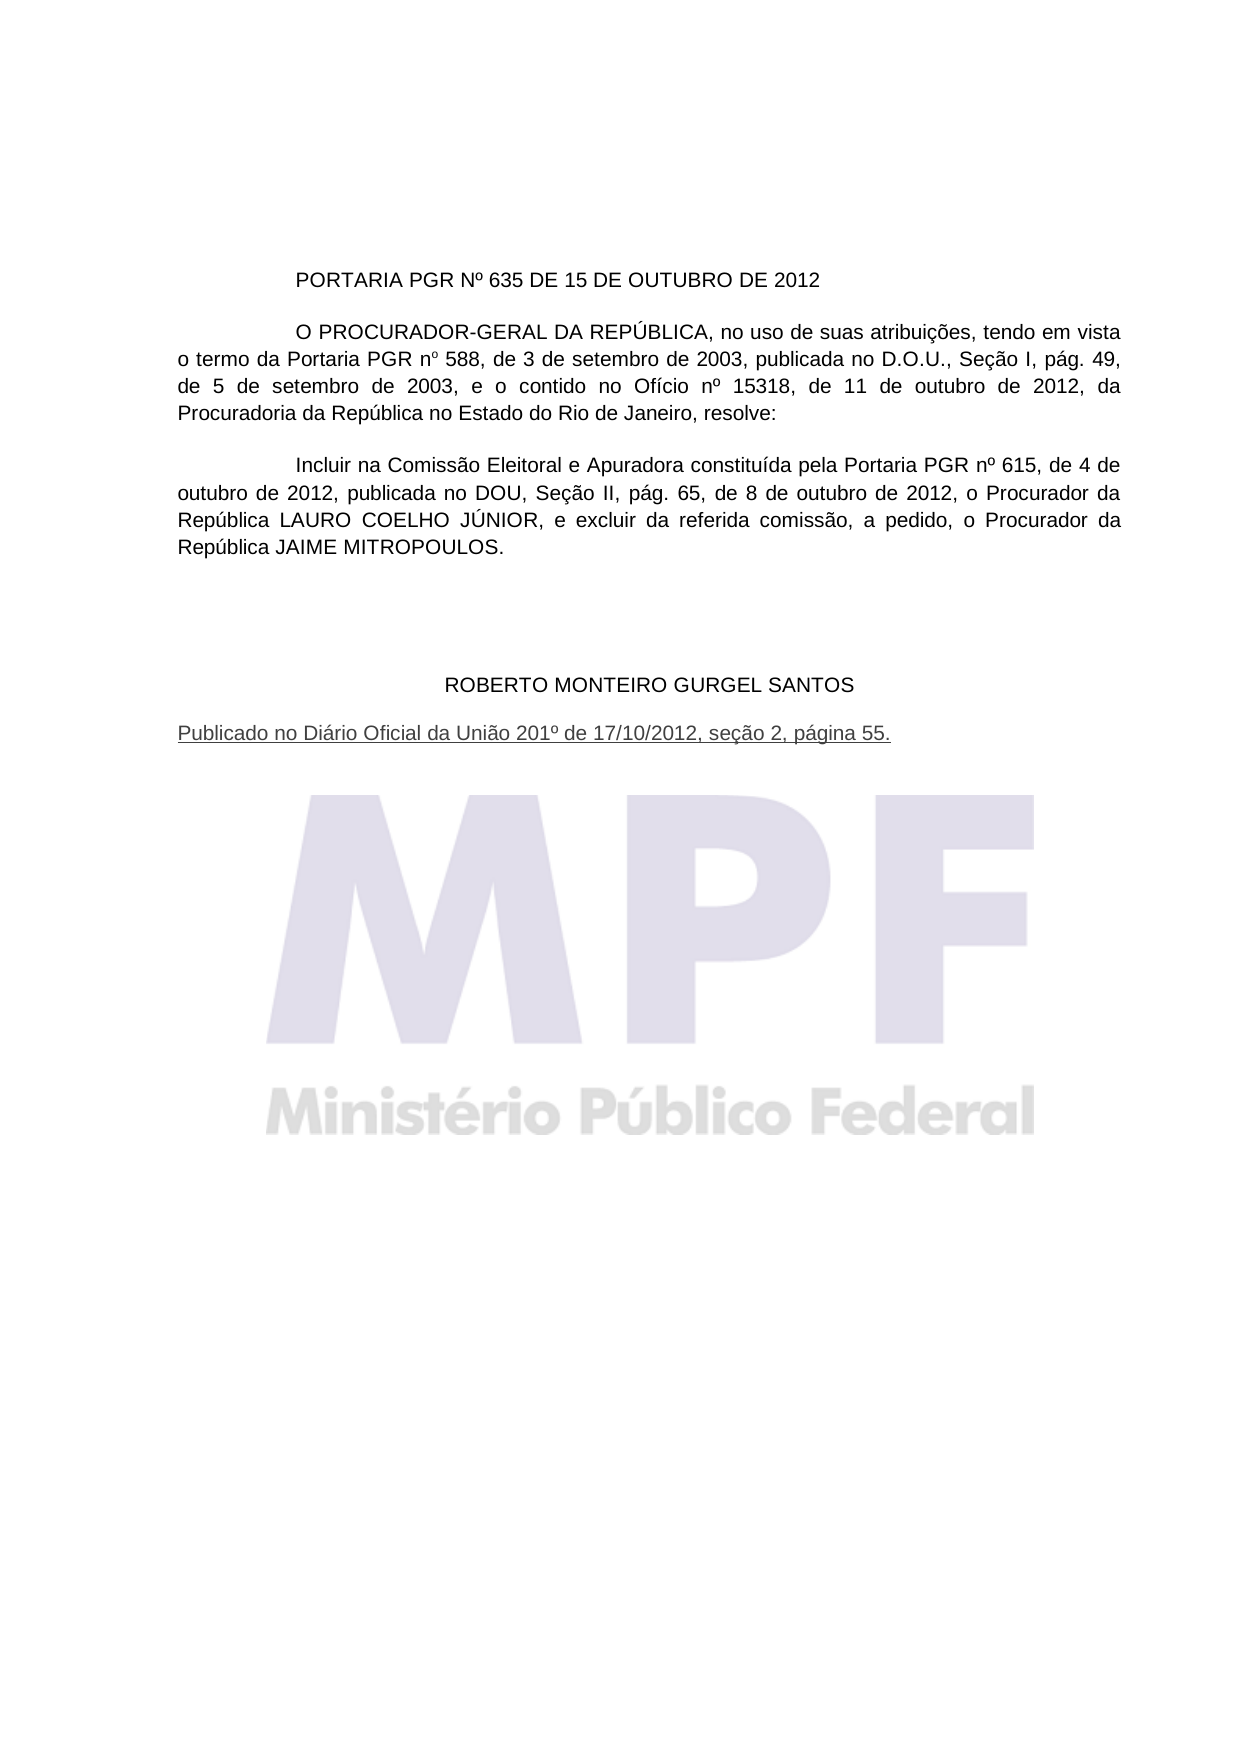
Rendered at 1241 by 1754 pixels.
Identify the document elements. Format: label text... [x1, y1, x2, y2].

picture [266, 795, 1034, 1136]
text ROBERTO MONTEIRO GURGEL SANTOS [177, 673, 1122, 697]
text PORTARIA PGR Nº 635 DE 15 DE OUTUBRO DE 2012 [177, 266, 1122, 293]
text Publicado no Diário Oficial da União 201º de 17/10/2012, seção 2, página 55. [177, 721, 1122, 745]
text Incluir na Comissão Eleitoral e Apuradora constituída pela Portaria PGR nº 615, de 4 de outubro de 2012, publicada no DOU, Seção II, pág. 65, de 8 de outubro de 2012, o Procurador da República LAURO COELHO JÚNIOR, e excluir da referida comissão, a pedido, o Procurador da República JAIME MITROPOULOS. [177, 451, 1122, 559]
text O PROCURADOR-GERAL DA REPÚBLICA, no uso de suas atribuições, tendo em vista o termo da Portaria PGR no 588, de 3 de setembro de 2003, publicada no D.O.U., Seção I, pág. 49, de 5 de setembro de 2003, e o contido no Ofício nº 15318, de 11 de outubro de 2012, da Procuradoria da República no Estado do Rio de Janeiro, resolve: [177, 318, 1122, 426]
